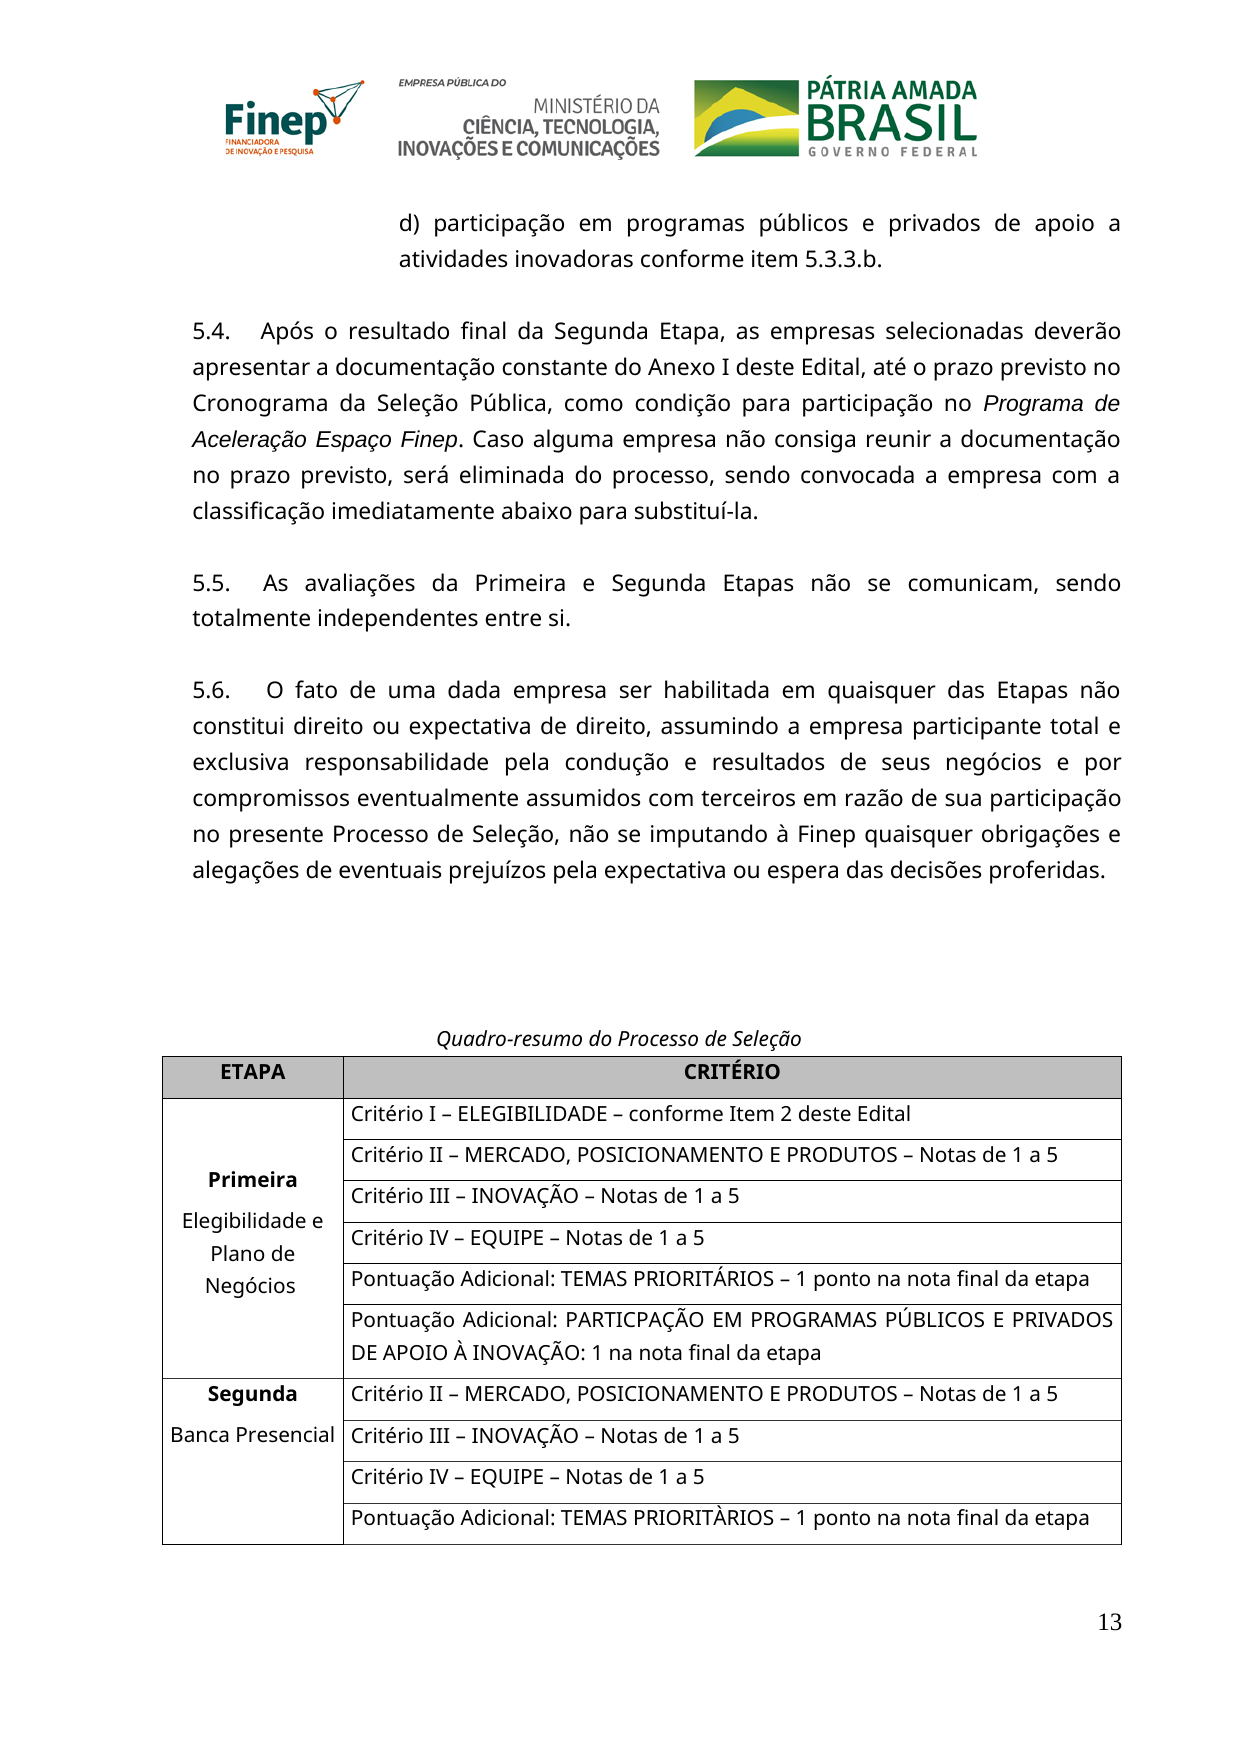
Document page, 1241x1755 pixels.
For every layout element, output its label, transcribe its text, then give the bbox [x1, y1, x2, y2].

text d) participação em programas públicos e privados de apoio a atividades inovadoras conforme item 5.3.3.b. [399, 207, 1122, 274]
table_cell Critério IV – EQUIPE – Notas de 1 a 5 [344, 1223, 1121, 1263]
table_header ETAPA [163, 1057, 343, 1098]
table_cell Critério I – ELEGIBILIDADE – conforme Item 2 deste Edital [344, 1099, 1121, 1139]
table_cell Pontuação Adicional: TEMAS PRIORITÀRIOS – 1 ponto na nota final da etapa [344, 1504, 1121, 1544]
text 5.5. As avaliações da Primeira e Segunda Etapas não se comunicam, sendo totalmente independentes entre si. [192, 566, 1122, 634]
table_cell Critério III – INOVAÇÃO – Notas de 1 a 5 [344, 1421, 1121, 1461]
table_cell Critério II – MERCADO, POSICIONAMENTO E PRODUTOS – Notas de 1 a 5 [344, 1140, 1121, 1180]
table_cell Critério III – INOVAÇÃO – Notas de 1 a 5 [344, 1181, 1121, 1222]
table_cell Pontuação Adicional: TEMAS PRIORITÁRIOS – 1 ponto na nota final da etapa [344, 1264, 1121, 1304]
text Quadro-resumo do Processo de Seleção [118, 1024, 1122, 1052]
table_cell Critério II – MERCADO, POSICIONAMENTO E PRODUTOS – Notas de 1 a 5 [344, 1379, 1121, 1420]
text 5.6. O fato de uma dada empresa ser habilitada em quaisquer das Etapas não constitui direito ou expectativa de direito, assumindo a empresa participante total e exclusiva responsabilidade pela condução e resultados de seus negócios e por compromissos eventualmente assumidos com terceiros em razão de sua participação no presente Processo de Seleção, não se imputando à Finep quaisquer obrigações e alegações de eventuais prejuízos pela expectativa ou espera das decisões proferidas. [192, 674, 1122, 885]
table_header CRITÉRIO [344, 1057, 1121, 1098]
text 5.4. Após o resultado final da Segunda Etapa, as empresas selecionadas deverão apresentar a documentação constante do Anexo I deste Edital, até o prazo previsto no Cronograma da Seleção Pública, como condição para participação no Programa de Aceleração Espaço Finep. Caso alguma empresa não consiga reunir a documentação no prazo previsto, será eliminada do processo, sendo convocada a empresa com a classificação imediatamente abaixo para substituí-la. [192, 315, 1122, 526]
table_cell Primeira Elegibilidade e Plano de Negócios [163, 1099, 343, 1378]
table_cell Segunda Banca Presencial [163, 1379, 343, 1544]
table_cell Critério IV – EQUIPE – Notas de 1 a 5 [344, 1462, 1121, 1502]
table_cell Pontuação Adicional: PARTICPAÇÃO EM PROGRAMAS PÚBLICOS E PRIVADOS DE APOIO À INOVAÇÃO: 1 na nota final da etapa [344, 1305, 1121, 1378]
